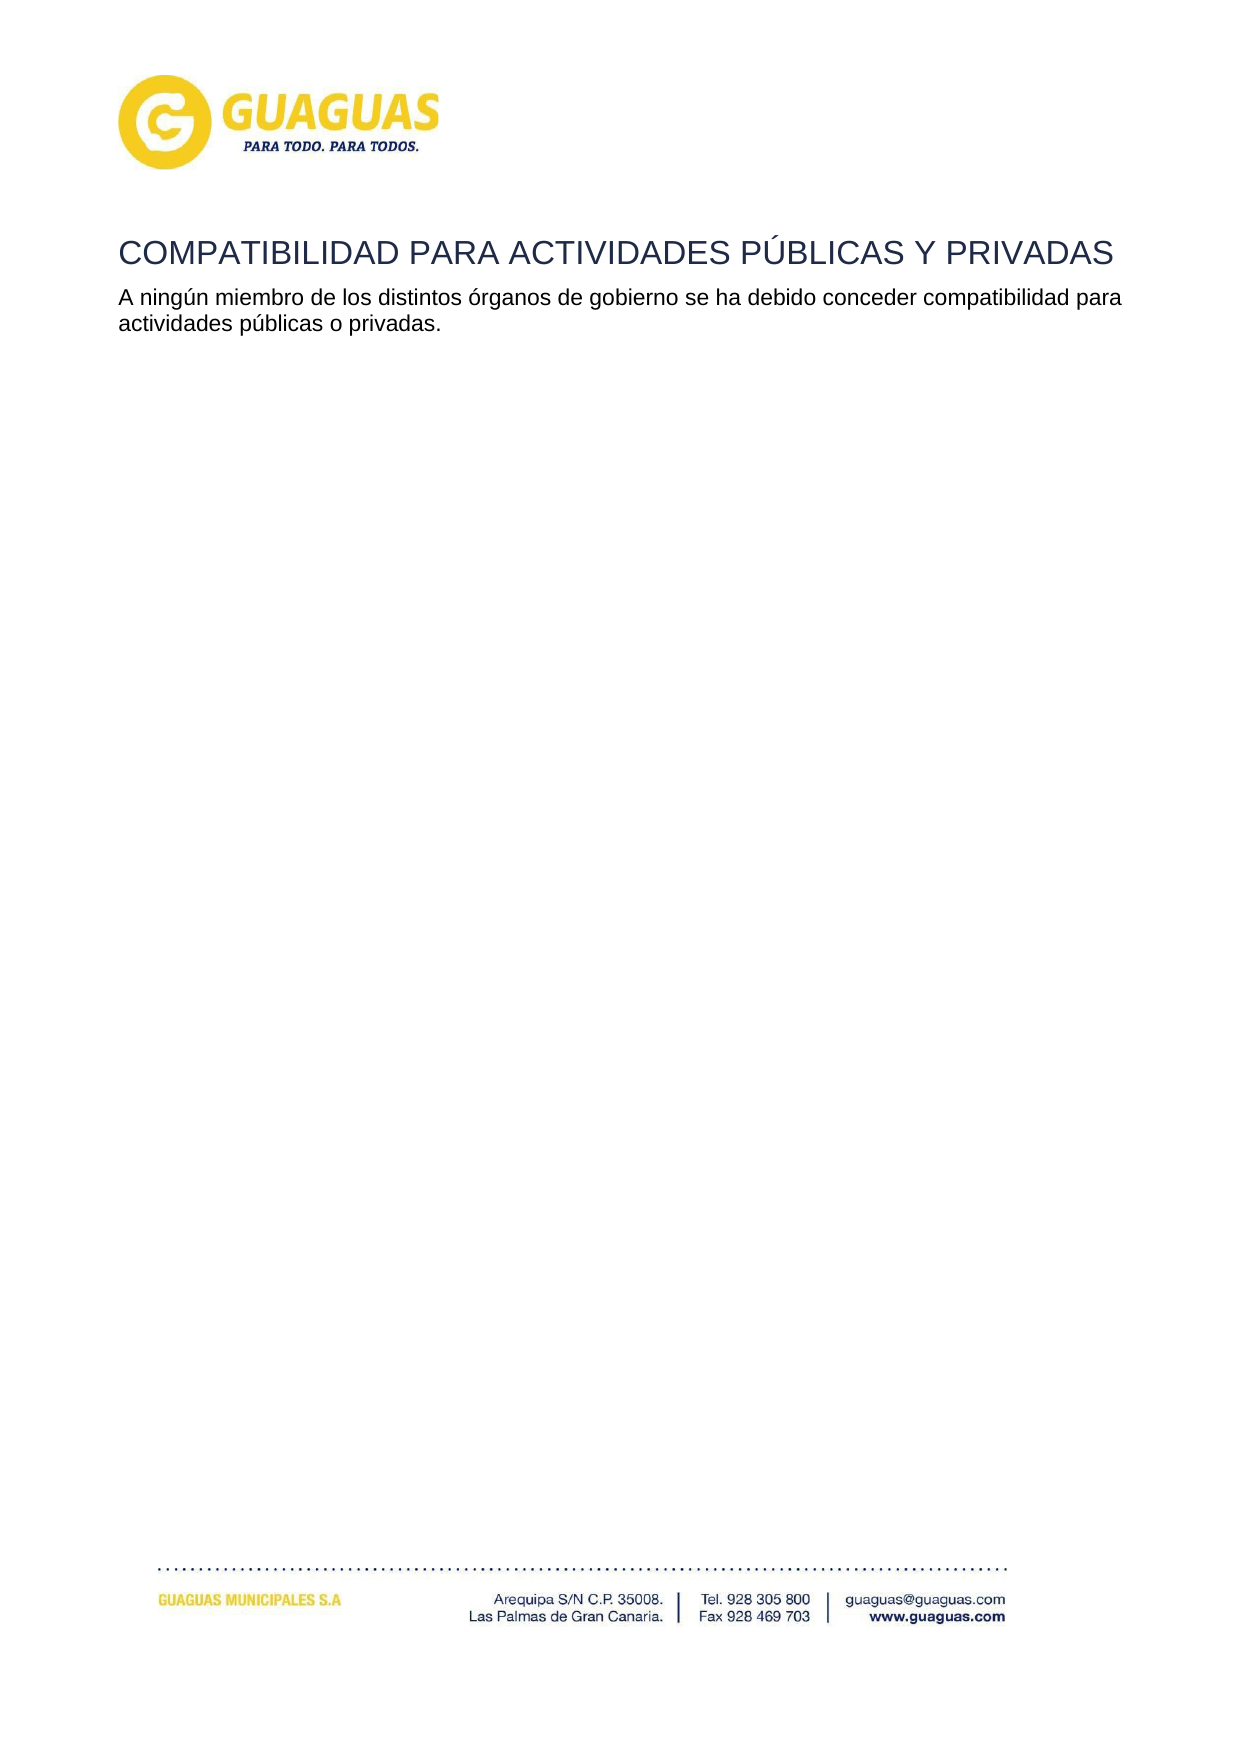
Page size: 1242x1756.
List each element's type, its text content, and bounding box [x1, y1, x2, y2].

text COMPATIBILIDAD PARA ACTIVIDADES PÚBLICAS Y PRIVADAS [118, 233, 1122, 272]
text A ningún miembro de los distintos órganos de gobierno se ha debido conceder compatibilidad para actividades públicas o privadas. [118, 284, 1122, 337]
